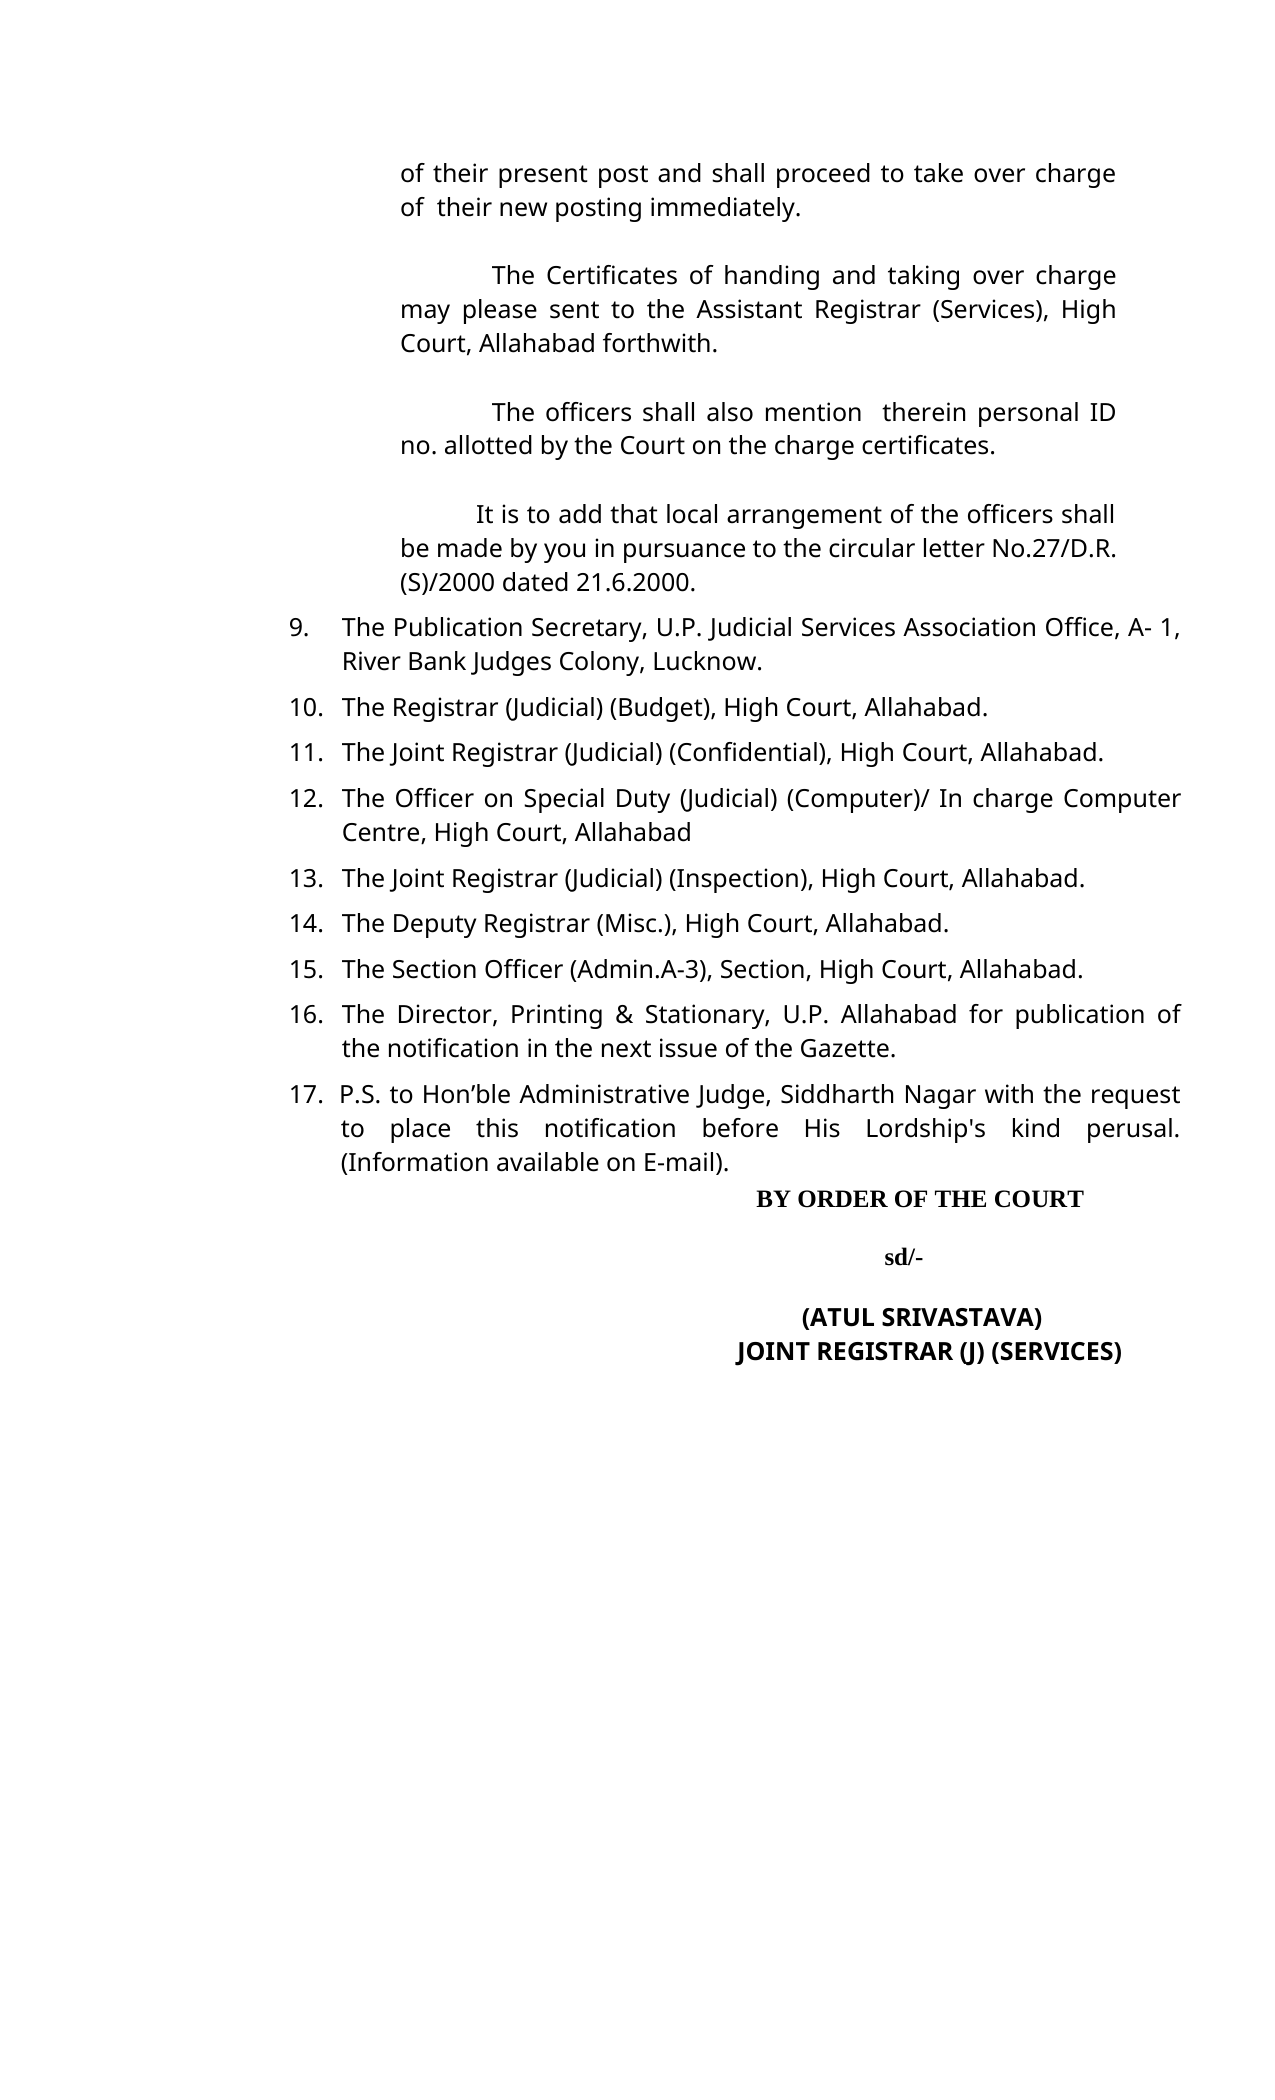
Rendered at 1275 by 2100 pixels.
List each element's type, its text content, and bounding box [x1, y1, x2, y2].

table_cell [283, 855, 336, 900]
text BY ORDER OF THE COURT [212, 1184, 1181, 1213]
table_cell The Joint Registrar (Judicial) (Confidential), High Court, Allahabad. [336, 729, 1188, 775]
table_cell [283, 991, 336, 1071]
table_cell The Registrar (Judicial) (Budget), High Court, Allahabad. [336, 684, 1188, 729]
table_cell of their present post and shall proceed to take over charge of their new posting immediately. The Certificates of handing and taking over charge may please sent to the Assistant Registrar (Services), High Court, Allahabad forthwith. The officers shall also mention therein personal ID no. allotted by the Court on the charge certificates. It is to add that local arrangement of the officers shall be made by you in pursuance to the circular letter No.27/D.R.(S)/2000 dated 21.6.2000. [336, 150, 1188, 604]
table_cell The Deputy Registrar (Misc.), High Court, Allahabad. [336, 900, 1188, 946]
text sd/- [212, 1242, 1181, 1271]
table_cell [283, 775, 336, 854]
table_cell P.S. to Hon’ble Administrative Judge, Siddharth Nagar with the request to place this notification before His Lordship's kind perusal. (Information available on E-mail). [336, 1071, 1188, 1184]
table_cell The Publication Secretary, U.P. Judicial Services Association Office, A- 1, River Bank Judges Colony, Lucknow. [336, 604, 1188, 684]
table_cell The Director, Printing & Stationary, U.P. Allahabad for publication of the notification in the next issue of the Gazette. [336, 991, 1188, 1071]
table_cell [283, 729, 336, 775]
table_cell [283, 150, 336, 604]
text (ATUL SRIVASTAVA) [212, 1271, 1181, 1333]
table_cell The Section Officer (Admin.A-3), Section, High Court, Allahabad. [336, 946, 1188, 991]
table_cell [283, 1071, 336, 1184]
table_cell [283, 604, 336, 684]
table_cell [283, 684, 336, 729]
table_cell The Officer on Special Duty (Judicial) (Computer)/ In charge Computer Centre, High Court, Allahabad [336, 775, 1188, 854]
table_cell [283, 900, 336, 946]
table_cell [283, 946, 336, 991]
text JOINT REGISTRAR (J) (SERVICES) [212, 1333, 1181, 1367]
table_cell The Joint Registrar (Judicial) (Inspection), High Court, Allahabad. [336, 855, 1188, 900]
